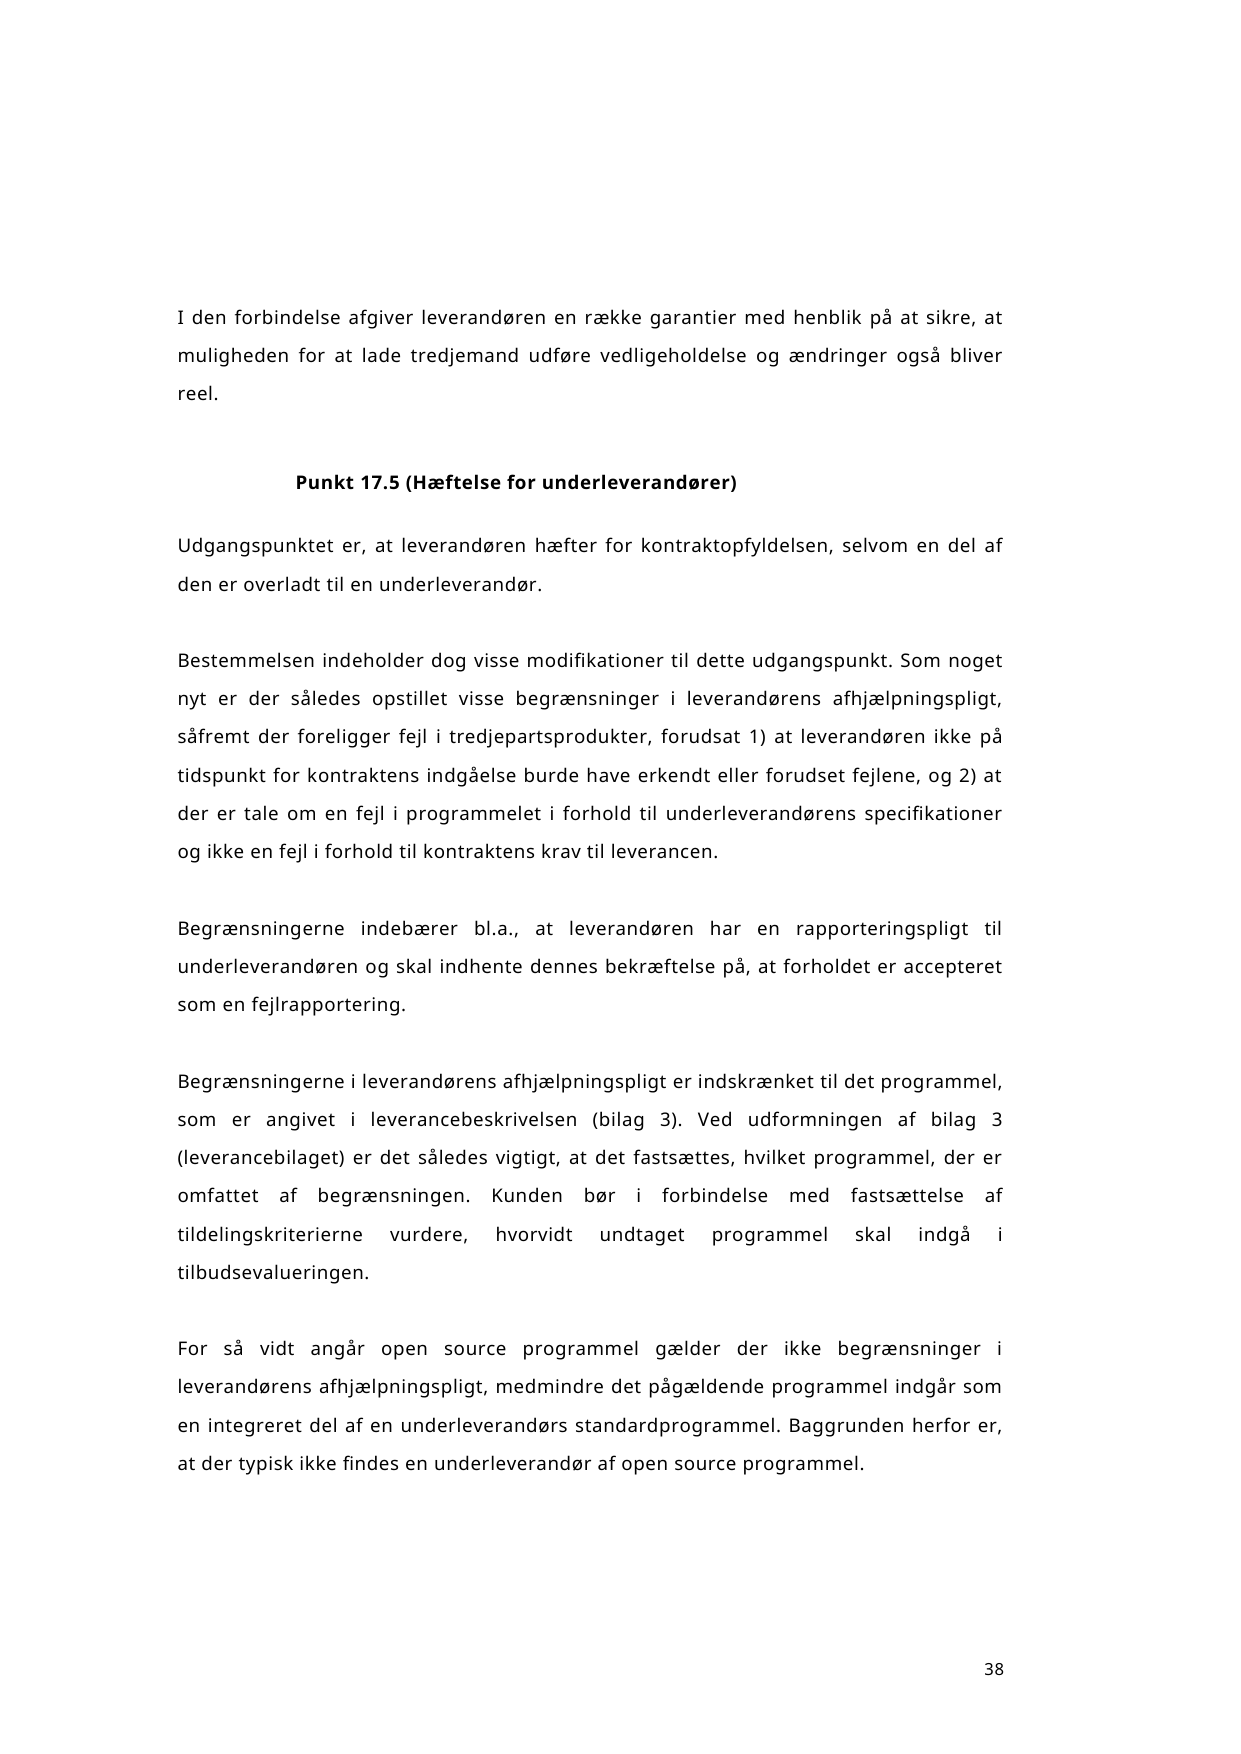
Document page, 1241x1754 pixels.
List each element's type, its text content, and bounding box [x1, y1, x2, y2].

text Begrænsningerne i leverandørens afhjælpningspligt er indskrænket til det programmel, som er angivet i leverancebeskrivelsen (bilag 3). Ved udformningen af bilag 3 (leverancebilaget) er det således vigtigt, at det fastsættes, hvilket programmel, der er omfattet af begrænsningen. Kunden bør i forbindelse med fastsættelse af tildelingskriterierne vurdere, hvorvidt undtaget programmel skal indgå i tilbudsevalueringen. [177, 1068, 1004, 1284]
text I den forbindelse afgiver leverandøren en række garantier med henblik på at sikre, at muligheden for at lade tredjemand udføre vedligeholdelse og ændringer også bliver reel. [177, 304, 1004, 406]
text Udgangspunktet er, at leverandøren hæfter for kontraktopfyldelsen, selvom en del af den er overladt til en underleverandør. [177, 533, 1004, 596]
subtitle Punkt 17.5 (Hæftelse for underleverandører) [177, 469, 1004, 495]
text Begrænsningerne indebærer bl.a., at leverandøren har en rapporteringspligt til underleverandøren og skal indhente dennes bekræftelse på, at forholdet er accepteret som en fejlrapportering. [177, 915, 1004, 1017]
text For så vidt angår open source programmel gælder der ikke begrænsninger i leverandørens afhjælpningspligt, medmindre det pågældende programmel indgår som en integreret del af en underleverandørs standardprogrammel. Baggrunden herfor er, at der typisk ikke findes en underleverandør af open source programmel. [177, 1336, 1004, 1476]
text Bestemmelsen indeholder dog visse modifikationer til dette udgangspunkt. Som noget nyt er der således opstillet visse begrænsninger i leverandørens afhjælpningspligt, såfremt der foreligger fejl i tredjepartsprodukter, forudsat 1) at leverandøren ikke på tidspunkt for kontraktens indgåelse burde have erkendt eller forudset fejlene, og 2) at der er tale om en fejl i programmelet i forhold til underleverandørens specifikationer og ikke en fejl i forhold til kontraktens krav til leverancen. [177, 647, 1004, 864]
